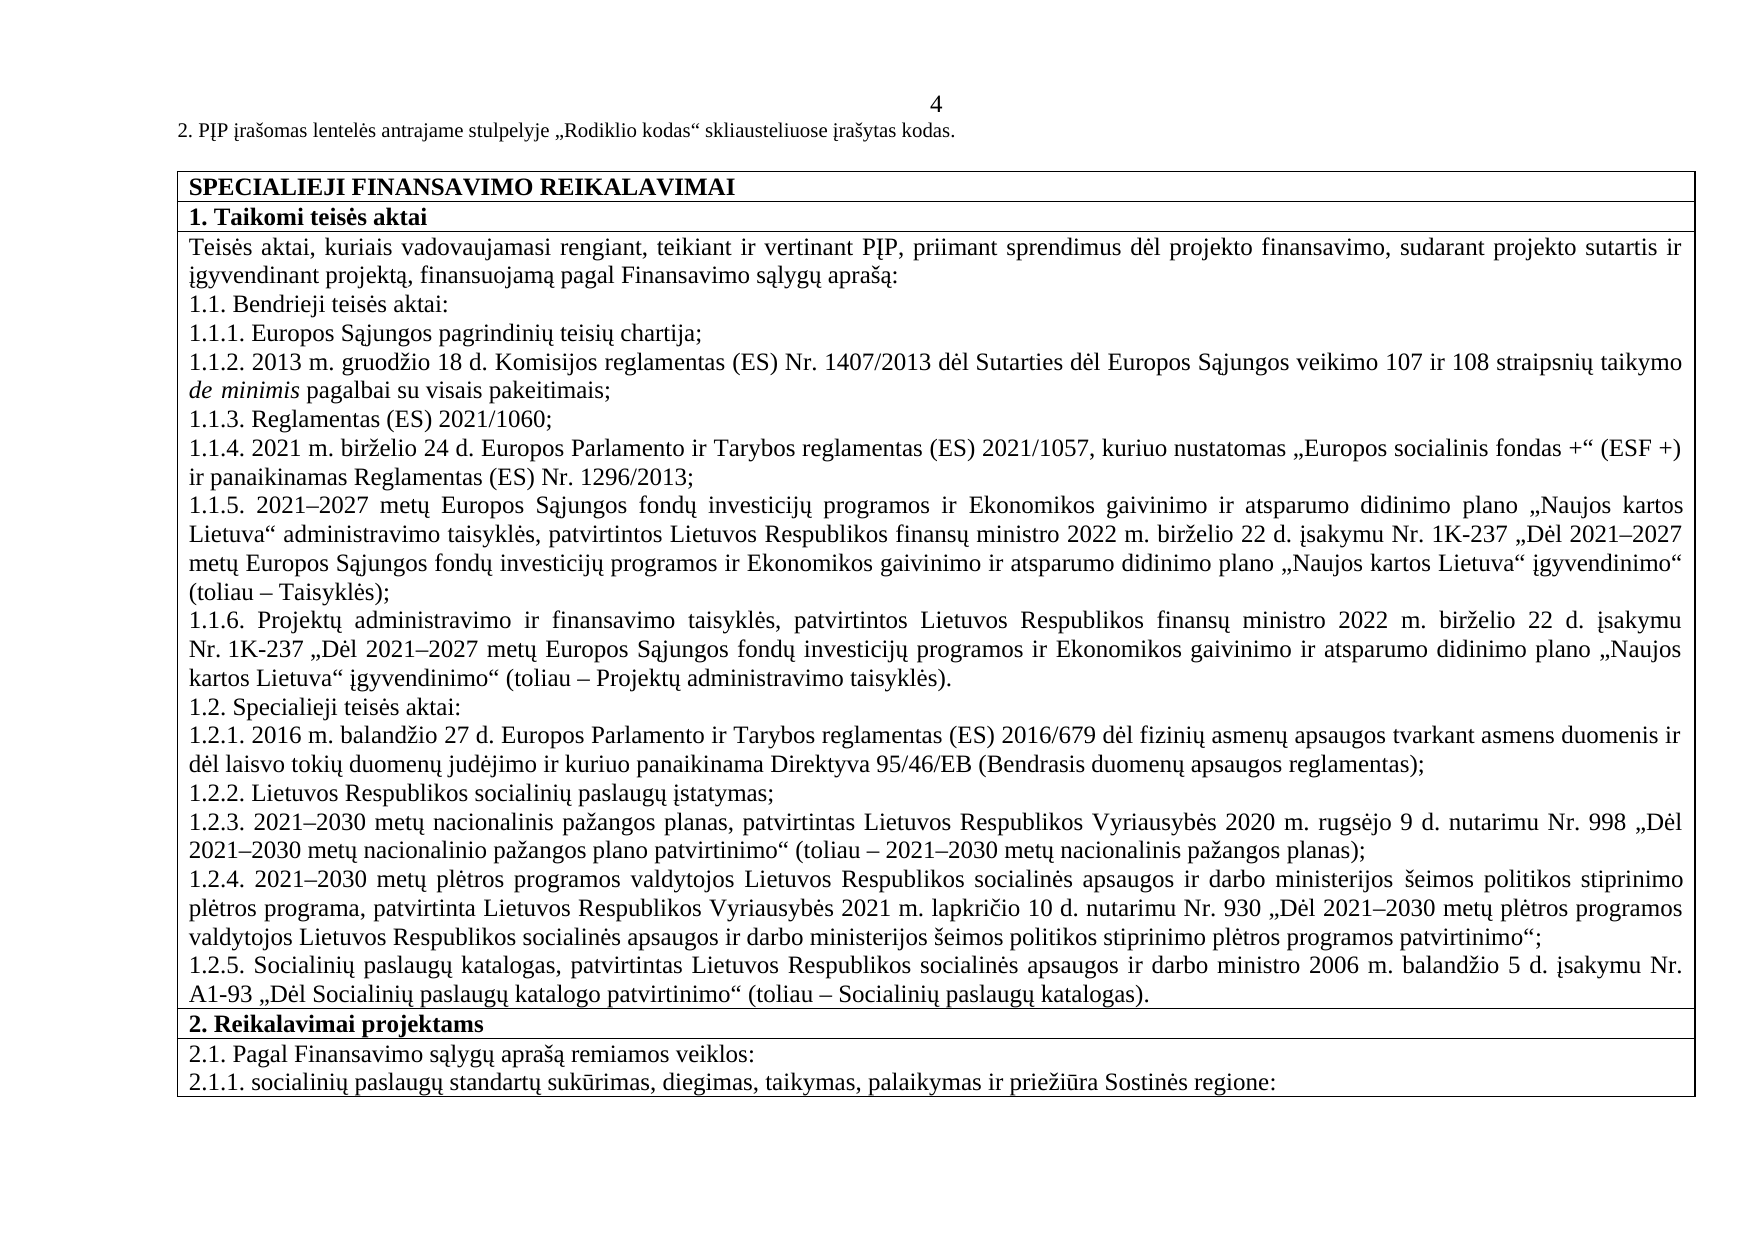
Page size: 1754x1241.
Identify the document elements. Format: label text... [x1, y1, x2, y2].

table_cell 2.1. Pagal Finansavimo sąlygų aprašą remiamos veiklos: 2.1.1. socialinių paslaugų standartų sukūrimas, diegimas, taikymas, palaikymas ir priežiūra Sostinės regione: [178, 1039, 1694, 1096]
table_cell 2. Reikalavimai projektams [178, 1009, 1694, 1038]
text 2. PĮP įrašomas lentelės antrajame stulpelyje „Rodiklio kodas“ skliausteliuose įrašytas kodas. [177, 118, 1695, 142]
table_header SPECIALIEJI FINANSAVIMO REIKALAVIMAI [178, 172, 1694, 201]
table_cell 1. Taikomi teisės aktai [178, 202, 1694, 231]
table_cell Teisės aktai, kuriais vadovaujamasi rengiant, teikiant ir vertinant PĮP, priimant sprendimus dėl projekto finansavimo, sudarant projekto sutartis ir įgyvendinant projektą, finansuojamą pagal Finansavimo sąlygų aprašą: 1.1. Bendrieji teisės aktai: 1.1.1. Europos Sąjungos pagrindinių teisių chartija; 1.1.2. 2013 m. gruodžio 18 d. Komisijos reglamentas (ES) Nr. 1407/2013 dėl Sutarties dėl Europos Sąjungos veikimo 107 ir 108 straipsnių taikymo de minimis pagalbai su visais pakeitimais; 1.1.3. Reglamentas (ES) 2021/1060; 1.1.4. 2021 m. birželio 24 d. Europos Parlamento ir Tarybos reglamentas (ES) 2021/1057, kuriuo nustatomas „Europos socialinis fondas +“ (ESF +) ir panaikinamas Reglamentas (ES) Nr. 1296/2013; 1.1.5. 2021–2027 metų Europos Sąjungos fondų investicijų programos ir Ekonomikos gaivinimo ir atsparumo didinimo plano „Naujos kartos Lietuva“ administravimo taisyklės, patvirtintos Lietuvos Respublikos finansų ministro 2022 m. birželio 22 d. įsakymu Nr. 1K-237 „Dėl 2021–2027 metų Europos Sąjungos fondų investicijų programos ir Ekonomikos gaivinimo ir atsparumo didinimo plano „Naujos kartos Lietuva“ įgyvendinimo“ (toliau – Taisyklės); 1.1.6. Projektų administravimo ir finansavimo taisyklės, patvirtintos Lietuvos Respublikos finansų ministro 2022 m. birželio 22 d. įsakymu Nr. 1K‑237 „Dėl 2021–2027 metų Europos Sąjungos fondų investicijų programos ir Ekonomikos gaivinimo ir atsparumo didinimo plano „Naujos kartos Lietuva“ įgyvendinimo“ (toliau – Projektų administravimo taisyklės). 1.2. Specialieji teisės aktai: 1.2.1. 2016 m. balandžio 27 d. Europos Parlamento ir Tarybos reglamentas (ES) 2016/679 dėl fizinių asmenų apsaugos tvarkant asmens duomenis ir dėl laisvo tokių duomenų judėjimo ir kuriuo panaikinama Direktyva 95/46/EB (Bendrasis duomenų apsaugos reglamentas); 1.2.2. Lietuvos Respublikos socialinių paslaugų įstatymas; 1.2.3. 2021–2030 metų nacionalinis pažangos planas, patvirtintas Lietuvos Respublikos Vyriausybės 2020 m. rugsėjo 9 d. nutarimu Nr. 998 „Dėl 2021–2030 metų nacionalinio pažangos plano patvirtinimo“ (toliau – 2021–2030 metų nacionalinis pažangos planas); 1.2.4. 2021–2030 metų plėtros programos valdytojos Lietuvos Respublikos socialinės apsaugos ir darbo ministerijos šeimos politikos stiprinimo plėtros programa, patvirtinta Lietuvos Respublikos Vyriausybės 2021 m. lapkričio 10 d. nutarimu Nr. 930 „Dėl 2021–2030 metų plėtros programos valdytojos Lietuvos Respublikos socialinės apsaugos ir darbo ministerijos šeimos politikos stiprinimo plėtros programos patvirtinimo“; 1.2.5. Socialinių paslaugų katalogas, patvirtintas Lietuvos Respublikos socialinės apsaugos ir darbo ministro 2006 m. balandžio 5 d. įsakymu Nr. A1-93 „Dėl Socialinių paslaugų katalogo patvirtinimo“ (toliau – Socialinių paslaugų katalogas). [178, 232, 1694, 1008]
